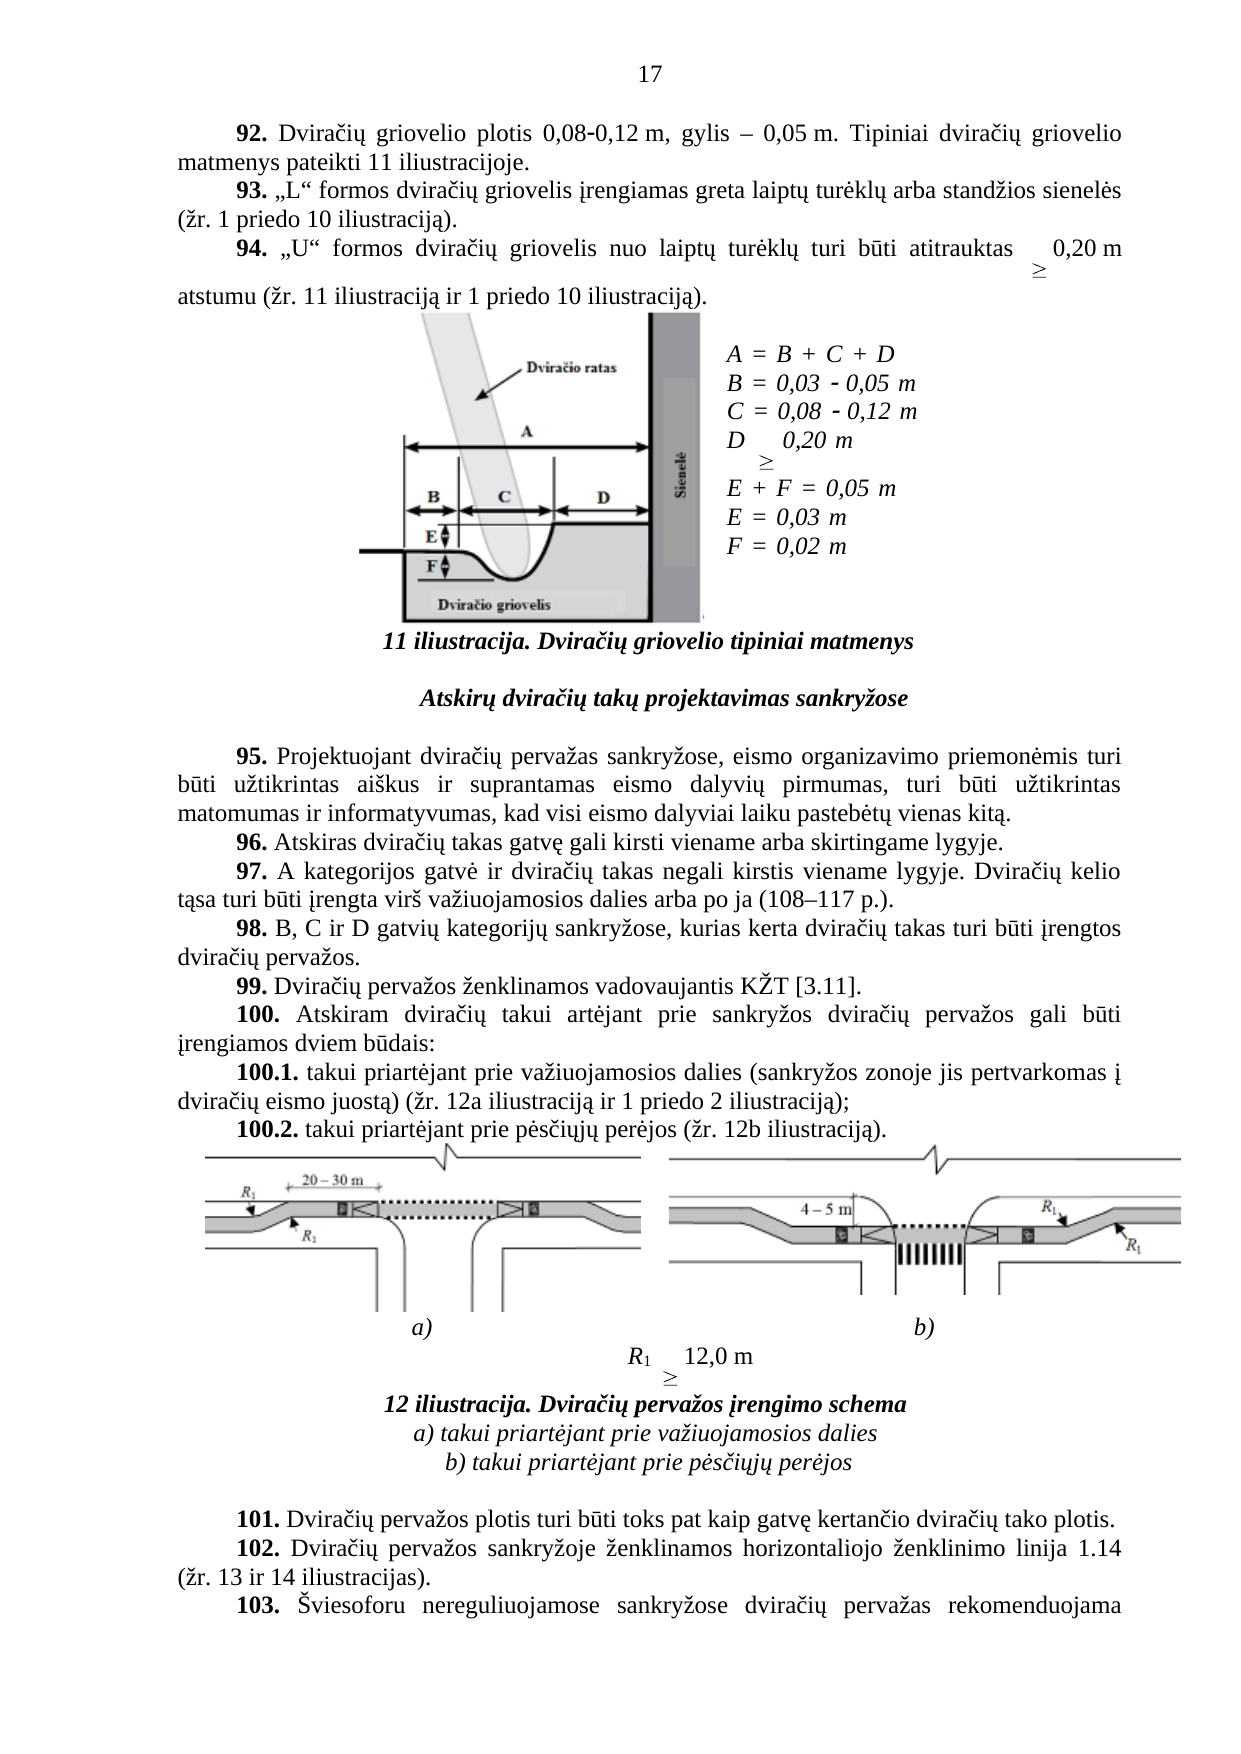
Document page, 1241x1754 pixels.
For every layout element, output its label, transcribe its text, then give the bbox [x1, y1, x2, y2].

text 100.1. takui priartėjant prie važiuojamosios dalies (sankryžos zonoje jis pertvarkomas į dviračių eismo juostą) (žr. 12a iliustraciją ir 1 priedo 2 iliustraciją); [177, 1057, 1122, 1114]
text 102. Dviračių pervažos sankryžoje ženklinamos horizontaliojo ženklinimo linija 1.14 (žr. 13 ir 14 iliustracijas). [177, 1533, 1122, 1590]
text 12 iliustracija. Dviračių pervažos įrengimo schema [177, 1389, 1122, 1418]
table_cell R1 >= 12,0 m [189, 1341, 1192, 1389]
table_cell a) [189, 1312, 657, 1341]
text a) takui priartėjant prie važiuojamosios dalies [177, 1418, 1122, 1447]
table_header (pav.) [348, 310, 358, 626]
table_cell b) [658, 1312, 1192, 1341]
text 103. Šviesoforu nereguliuojamose sankryžose dviračių pervažas rekomenduojama [177, 1590, 1122, 1619]
table_header (pav.) [705, 310, 715, 626]
text 98. B, C ir D gatvių kategorijų sankryžose, kurias kerta dviračių takas turi būti įrengtos dviračių pervažos. [177, 913, 1122, 971]
text 100. Atskiram dviračių takui artėjant prie sankryžos dviračių pervažos gali būti įrengiamos dviem būdais: [177, 999, 1122, 1057]
text b) takui priartėjant prie pėsčiųjų perėjos [177, 1447, 1122, 1475]
text 100.2. takui priartėjant prie pėsčiųjų perėjos (žr. 12b iliustraciją). [177, 1114, 1122, 1143]
text 92. Dviračių griovelio plotis 0,080,12 m, gylis – 0,05 m. Tipiniai dviračių griovelio matmenys pateikti 11 iliustracijoje. [177, 118, 1122, 176]
table_header (pav.) [641, 1143, 657, 1312]
table_header (pav.) [658, 1143, 1192, 1312]
text 99. Dviračių pervažos ženklinamos vadovaujantis KŽT [3.11]. [177, 971, 1122, 999]
text 93. „L“ formos dviračių griovelis įrengiamas greta laiptų turėklų arba standžios sienelės (žr. 1 priedo 10 iliustraciją). [177, 176, 1122, 233]
table_header (pav.) [189, 1143, 205, 1312]
text 95. Projektuojant dviračių pervažas sankryžose, eismo organizavimo priemonėmis turi būti užtikrintas aiškus ir suprantamas eismo dalyvių pirmumas, turi būti užtikrintas matomumas ir informatyvumas, kad visi eismo dalyviai laiku pastebėtų vienas kitą. [177, 741, 1122, 827]
text Atskirų dviračių takų projektavimas sankryžose [215, 683, 1122, 712]
text 101. Dviračių pervažos plotis turi būti toks pat kaip gatvę kertančio dviračių tako plotis. [177, 1504, 1122, 1533]
text 11 iliustracija. Dviračių griovelio tipiniai matmenys [177, 626, 1122, 654]
text 97. A kategorijos gatvė ir dviračių takas negali kirstis viename lygyje. Dviračių kelio tąsa turi būti įrengta virš važiuojamosios dalies arba po ja (108–117 p.). [177, 856, 1122, 913]
text 96. Atskiras dviračių takas gatvę gali kirsti viename arba skirtingame lygyje. [177, 827, 1122, 856]
text 94. „U“ formos dviračių griovelis nuo laiptų turėklų turi būti atitrauktas >= 0,20 m atstumu (žr. 11 iliustraciją ir 1 priedo 10 iliustraciją). [177, 233, 1122, 310]
table_header A = B + C + D B = 0,03  0,05 m C = 0,08  0,12 m D >= 0,20 m E + F = 0,05 m E = 0,03 m F = 0,02 m [715, 310, 952, 626]
